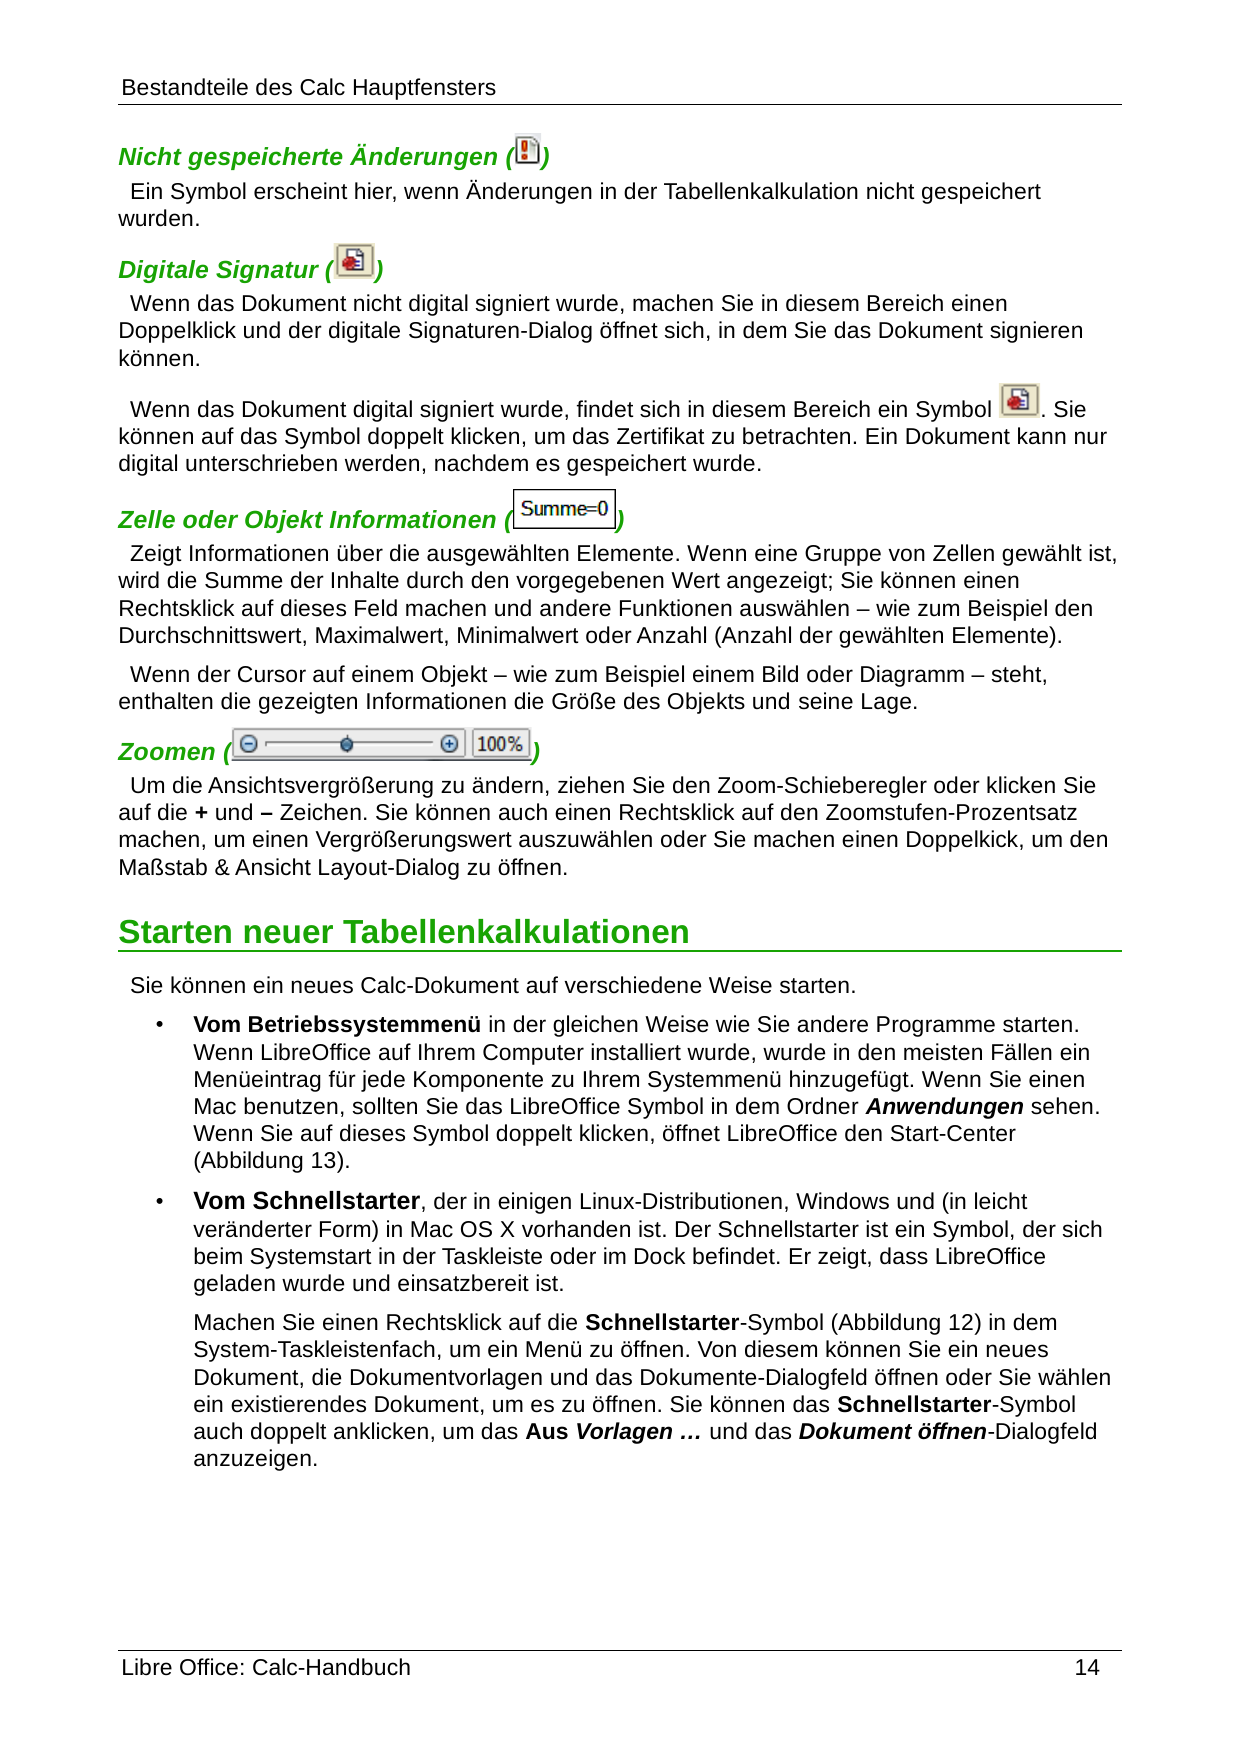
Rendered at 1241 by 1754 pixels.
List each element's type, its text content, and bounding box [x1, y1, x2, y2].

text Ein Symbol erscheint hier, wenn Änderungen in der Tabellenkalkulation nicht gespeichert wurden. [118, 177, 1122, 231]
text Um die Ansichtsvergrößerung zu ändern, ziehen Sie den Zoom-Schieberegler oder klicken Sie auf die + und – Zeichen. Sie können auch einen Rechtsklick auf den Zoomstufen-Prozentsatz machen, um einen Vergrößerungswert auszuwählen oder Sie machen einen Doppelkick, um den Maßstab & Ansicht Layout-Dialog zu öffnen. [118, 772, 1122, 880]
picture [998, 383, 1041, 418]
picture [231, 727, 532, 761]
subtitle Zelle oder Objekt Informationen () [118, 489, 1122, 534]
text Wenn das Dokument nicht digital signiert wurde, machen Sie in diesem Bereich einen Doppelklick und der digitale Signaturen-Dialog öffnet sich, in dem Sie das Dokument signieren können. [118, 290, 1122, 371]
subtitle Starten neuer Tabellenkalkulationen [118, 912, 1122, 950]
picture [333, 243, 375, 279]
picture [513, 489, 616, 529]
list Machen Sie einen Rechtsklick auf die Schnellstarter-Symbol (Abbildung 12) in dem System-Taskleistenfach, um ein Menü zu öffnen. Von diesem können Sie ein neues Dokument, die Dokumentvorlagen und das Dokumente-Dialogfeld öffnen oder Sie wählen ein existierendes Dokument, um es zu öffnen. Sie können das Schnellstarter-Symbol auch doppelt anklicken, um das Aus Vorlagen … und das Dokument öffnen-Dialogfeld anzuzeigen. [156, 1309, 1122, 1471]
list Vom Schnellstarter, der in einigen Linux-Distributionen, Windows und (in leicht veränderter Form) in Mac OS X vorhanden ist. Der Schnellstarter ist ein Symbol, der sich beim Systemstart in der Taskleiste oder im Dock befindet. Er zeigt, dass LibreOffice geladen wurde und einsatzbereit ist. [156, 1186, 1122, 1296]
text Zeigt Informationen über die ausgewählten Elemente. Wenn eine Gruppe von Zellen gewählt ist, wird die Summe der Inhalte durch den vorgegebenen Wert angezeigt; Sie können einen Rechtsklick auf dieses Feld machen und andere Funktionen auswählen – wie zum Beispiel den Durchschnittswert, Maximalwert, Minimalwert oder Anzahl (Anzahl der gewählten Elemente). [118, 540, 1122, 648]
list Vom Betriebssystemmenü in der gleichen Weise wie Sie andere Programme starten. Wenn LibreOffice auf Ihrem Computer installiert wurde, wurde in den meisten Fällen ein Menüeintrag für jede Komponente zu Ihrem Systemmenü hinzugefügt. Wenn Sie einen Mac benutzen, sollten Sie das LibreOffice Symbol in dem Ordner Anwendungen sehen. Wenn Sie auf dieses Symbol doppelt klicken, öffnet LibreOffice den Start-Center (Abbildung 13). [156, 1011, 1122, 1173]
text Sie können ein neues Calc-Dokument auf verschiedene Weise starten. [118, 971, 1122, 998]
text Wenn das Dokument digital signiert wurde, findet sich in diesem Bereich ein Symbol. Sie können auf das Symbol doppelt klicken, um das Zertifikat zu betrachten. Ein Dokument kann nur digital unterschrieben werden, nachdem es gespeichert wurde. [118, 383, 1122, 477]
subtitle Zoomen () [118, 727, 1122, 766]
text Wenn der Cursor auf einem Objekt – wie zum Beispiel einem Bild oder Diagramm – steht, enthalten die gezeigten Informationen die Größe des Objekts und seine Lage. [118, 661, 1122, 715]
subtitle Nicht gespeicherte Änderungen () [118, 133, 1122, 171]
subtitle Digitale Signatur () [118, 244, 1122, 284]
picture [514, 133, 542, 166]
